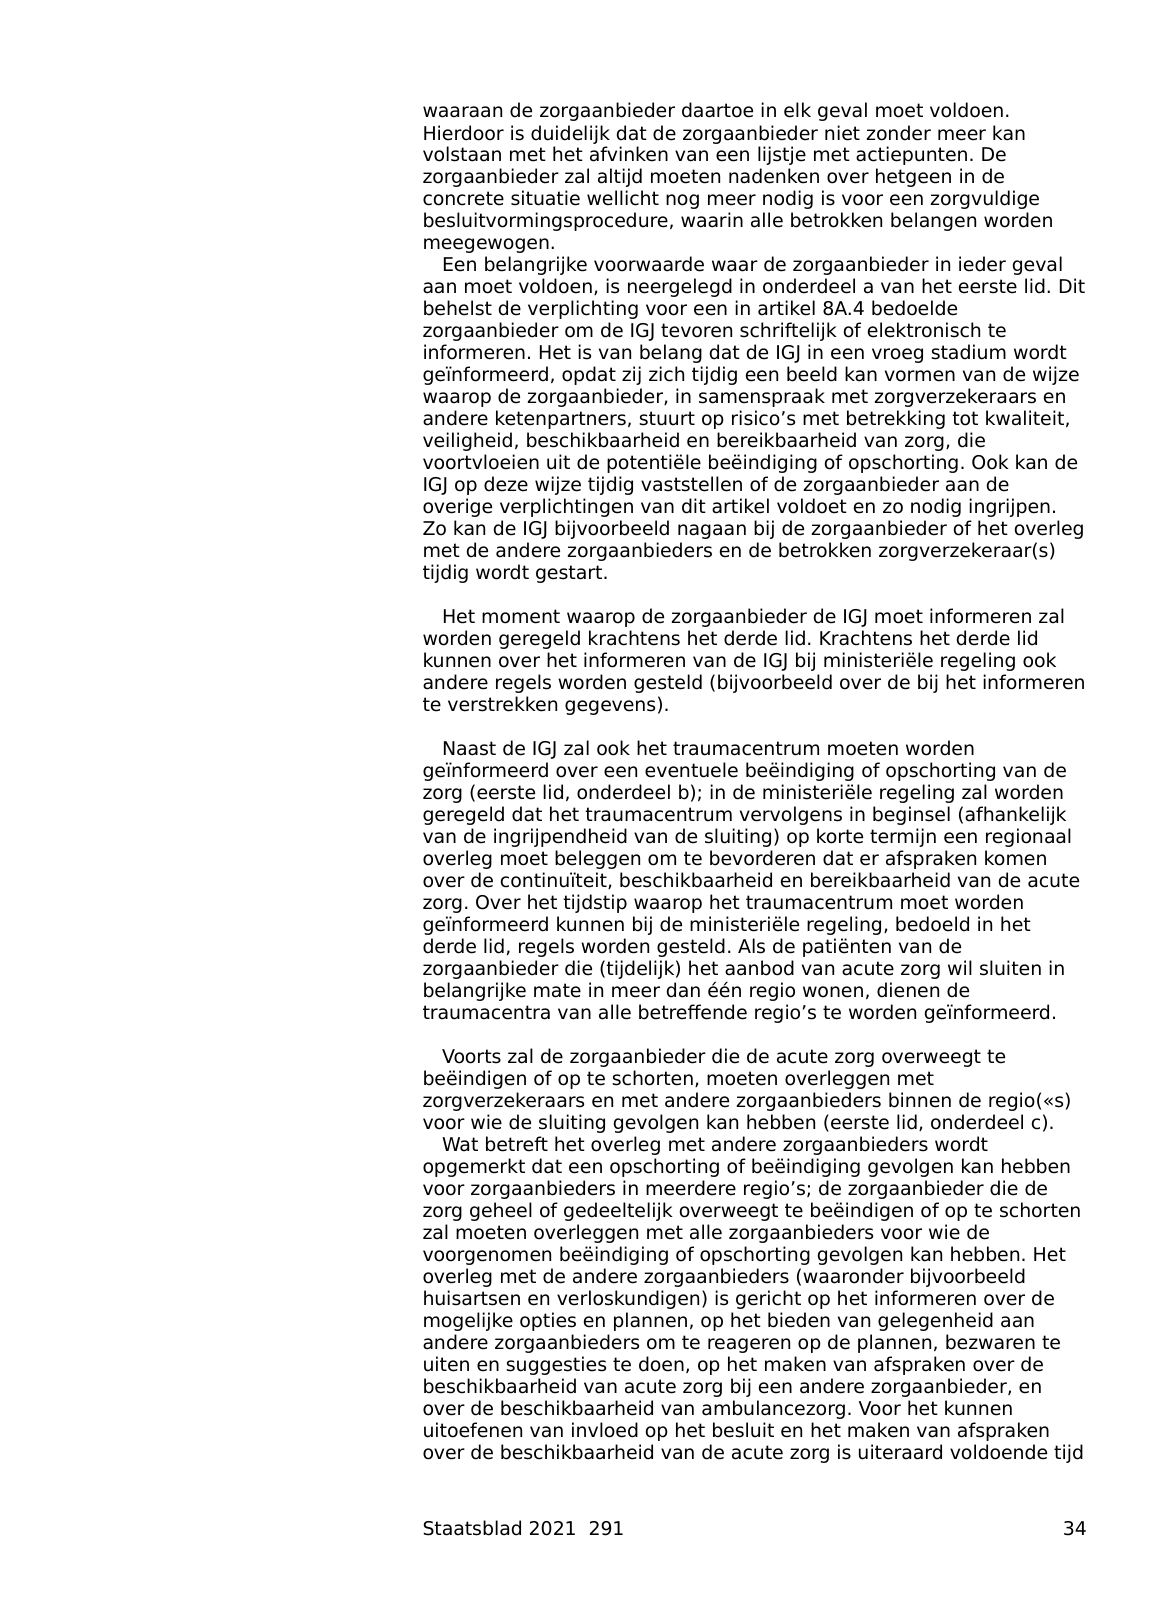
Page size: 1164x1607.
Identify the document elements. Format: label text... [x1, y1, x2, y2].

text Een belangrijke voorwaarde waar de zorgaanbieder in ieder geval aan moet voldoen, is neergelegd in onderdeel a van het eerste lid. Dit behelst de verplichting voor een in artikel 8A.4 bedoelde zorgaanbieder om de IGJ tevoren schriftelijk of elektronisch te informeren. Het is van belang dat de IGJ in een vroeg stadium wordt geïnformeerd, opdat zij zich tijdig een beeld kan vormen van de wijze waarop de zorgaanbieder, in samenspraak met zorgverzekeraars en andere ketenpartners, stuurt op risico’s met betrekking tot kwaliteit, veiligheid, beschikbaarheid en bereikbaarheid van zorg, die voortvloeien uit de potentiële beëindiging of opschorting. Ook kan de IGJ op deze wijze tijdig vaststellen of de zorgaanbieder aan de overige verplichtingen van dit artikel voldoet en zo nodig ingrijpen. Zo kan de IGJ bijvoorbeeld nagaan bij de zorgaanbieder of het overleg met de andere zorgaanbieders en de betrokken zorgverzekeraar(s) tijdig wordt gestart. [422, 254, 1087, 584]
text Voorts zal de zorgaanbieder die de acute zorg overweegt te beëindigen of op te schorten, moeten overleggen met zorgverzekeraars en met andere zorgaanbieders binnen de regio(«s) voor wie de sluiting gevolgen kan hebben (eerste lid, onderdeel c). [422, 1046, 1087, 1134]
text Het moment waarop de zorgaanbieder de IGJ moet informeren zal worden geregeld krachtens het derde lid. Krachtens het derde lid kunnen over het informeren van de IGJ bij ministeriële regeling ook andere regels worden gesteld (bijvoorbeeld over de bij het informeren te verstrekken gegevens). [422, 606, 1087, 716]
text waaraan de zorgaanbieder daartoe in elk geval moet voldoen. Hierdoor is duidelijk dat de zorgaanbieder niet zonder meer kan volstaan met het afvinken van een lijstje met actiepunten. De zorgaanbieder zal altijd moeten nadenken over hetgeen in de concrete situatie wellicht nog meer nodig is voor een zorgvuldige besluitvormingsprocedure, waarin alle betrokken belangen worden meegewogen. [422, 100, 1087, 254]
text Wat betreft het overleg met andere zorgaanbieders wordt opgemerkt dat een opschorting of beëindiging gevolgen kan hebben voor zorgaanbieders in meerdere regio’s; de zorgaanbieder die de zorg geheel of gedeeltelijk overweegt te beëindigen of op te schorten zal moeten overleggen met alle zorgaanbieders voor wie de voorgenomen beëindiging of opschorting gevolgen kan hebben. Het overleg met de andere zorgaanbieders (waaronder bijvoorbeeld huisartsen en verloskundigen) is gericht op het informeren over de mogelijke opties en plannen, op het bieden van gelegenheid aan andere zorgaanbieders om te reageren op de plannen, bezwaren te uiten en suggesties te doen, op het maken van afspraken over de beschikbaarheid van acute zorg bij een andere zorgaanbieder, en over de beschikbaarheid van ambulancezorg. Voor het kunnen uitoefenen van invloed op het besluit en het maken van afspraken over de beschikbaarheid van de acute zorg is uiteraard voldoende tijd [422, 1134, 1087, 1464]
text Naast de IGJ zal ook het traumacentrum moeten worden geïnformeerd over een eventuele beëindiging of opschorting van de zorg (eerste lid, onderdeel b); in de ministeriële regeling zal worden geregeld dat het traumacentrum vervolgens in beginsel (afhankelijk van de ingrijpendheid van de sluiting) op korte termijn een regionaal overleg moet beleggen om te bevorderen dat er afspraken komen over de continuïteit, beschikbaarheid en bereikbaarheid van de acute zorg. Over het tijdstip waarop het traumacentrum moet worden geïnformeerd kunnen bij de ministeriële regeling, bedoeld in het derde lid, regels worden gesteld. Als de patiënten van de zorgaanbieder die (tijdelijk) het aanbod van acute zorg wil sluiten in belangrijke mate in meer dan één regio wonen, dienen de traumacentra van alle betreffende regio’s te worden geïnformeerd. [422, 738, 1087, 1024]
